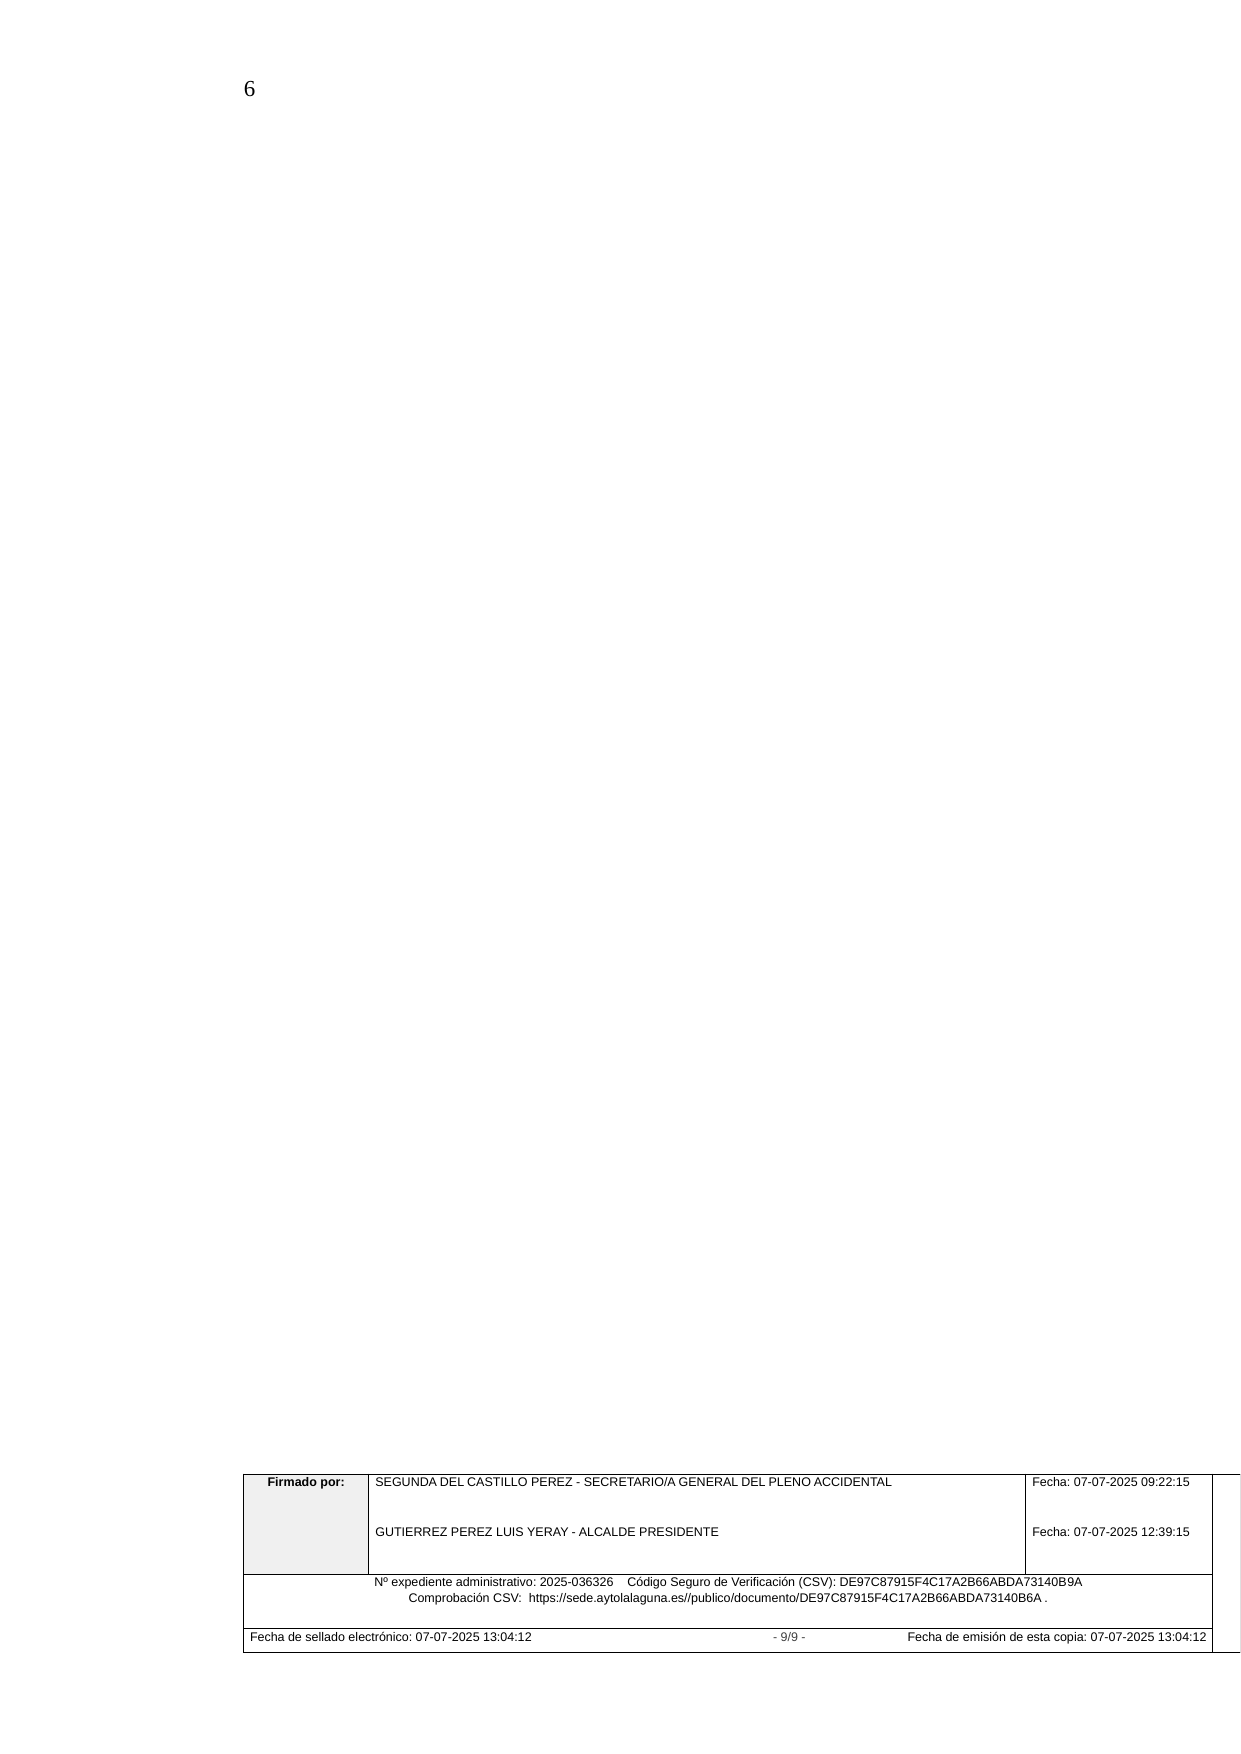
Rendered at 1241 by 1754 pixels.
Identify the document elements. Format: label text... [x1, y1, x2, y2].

text 6 [244, 75, 1109, 101]
